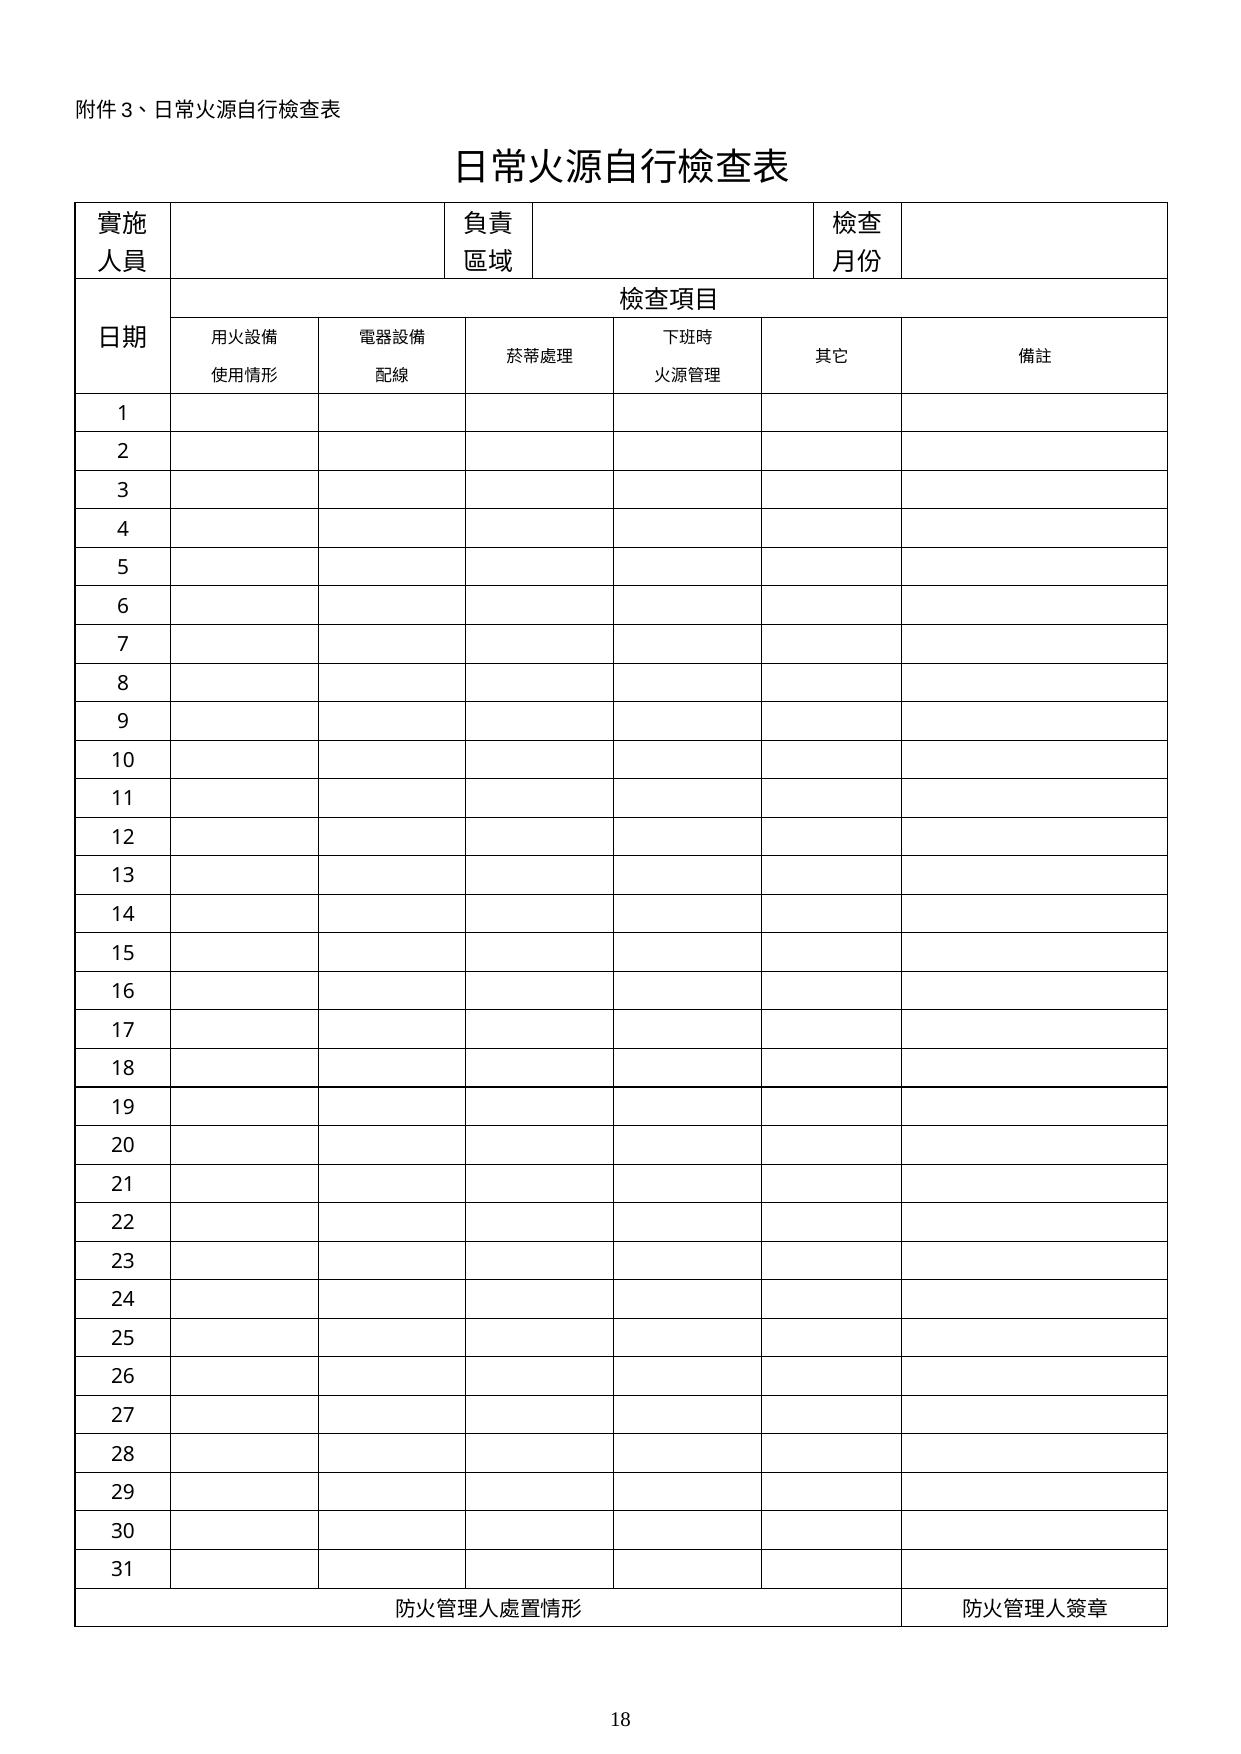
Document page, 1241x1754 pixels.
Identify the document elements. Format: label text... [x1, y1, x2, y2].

table_cell [466, 741, 613, 778]
table_cell [762, 972, 901, 1009]
table_cell 負責區域 [445, 203, 532, 278]
table_cell [171, 702, 318, 739]
table_cell [466, 818, 613, 855]
table_cell [171, 1049, 318, 1086]
table_cell [762, 818, 901, 855]
table_cell [902, 1165, 1167, 1202]
table_cell [902, 664, 1167, 701]
table_cell [614, 1357, 761, 1395]
table_cell [319, 972, 465, 1009]
table_cell 1 [76, 394, 170, 431]
table_cell [171, 1010, 318, 1048]
table_cell 5 [76, 548, 170, 585]
table_cell [614, 509, 761, 547]
table_cell [902, 1242, 1167, 1279]
table_cell [902, 856, 1167, 894]
table_cell 7 [76, 625, 170, 662]
table_cell [466, 586, 613, 624]
table_cell [319, 509, 465, 547]
table_cell [614, 895, 761, 932]
table_cell [762, 394, 901, 431]
table_cell [902, 702, 1167, 739]
table_cell [902, 586, 1167, 624]
table_cell [466, 972, 613, 1009]
table_cell 19 [76, 1088, 170, 1125]
table_cell [171, 972, 318, 1009]
table_cell [533, 203, 813, 278]
table_cell [614, 856, 761, 894]
table_cell [614, 1319, 761, 1356]
table_cell [171, 586, 318, 624]
table_cell [762, 895, 901, 932]
table_cell [319, 586, 465, 624]
table_cell [614, 548, 761, 585]
table_cell 實施人員 [76, 203, 170, 278]
table_cell [466, 394, 613, 431]
table_cell 27 [76, 1396, 170, 1433]
table_cell [762, 625, 901, 662]
table_cell [319, 1396, 465, 1433]
table_cell [171, 394, 318, 431]
table_cell [762, 1473, 901, 1510]
table_cell [171, 548, 318, 585]
table_cell [902, 1126, 1167, 1163]
table_cell [319, 1088, 465, 1125]
table_cell 31 [76, 1550, 170, 1587]
table_cell [319, 1473, 465, 1510]
table_cell [319, 1126, 465, 1163]
table_cell [171, 856, 318, 894]
table_cell [171, 1473, 318, 1510]
table_cell [171, 1126, 318, 1163]
table_cell [902, 933, 1167, 971]
table_cell [614, 702, 761, 739]
table_cell [762, 586, 901, 624]
table_cell [466, 1088, 613, 1125]
table_cell [614, 471, 761, 508]
table_cell [762, 1550, 901, 1587]
table_cell [762, 548, 901, 585]
table_cell [466, 1203, 613, 1241]
table_cell [171, 1165, 318, 1202]
table_cell [319, 471, 465, 508]
table_cell [902, 1396, 1167, 1433]
table_cell 6 [76, 586, 170, 624]
table_cell [902, 1088, 1167, 1125]
table_cell [902, 1049, 1167, 1086]
table_cell 下班時 火源管理 [614, 318, 761, 393]
table_cell [614, 1010, 761, 1048]
table_cell [902, 394, 1167, 431]
table_cell [614, 1203, 761, 1241]
table_cell [762, 741, 901, 778]
table_cell 15 [76, 933, 170, 971]
table_cell [902, 1434, 1167, 1472]
table_cell [762, 1511, 901, 1549]
table_cell [762, 1165, 901, 1202]
table_cell [319, 1242, 465, 1279]
table_cell [762, 933, 901, 971]
table_cell 30 [76, 1511, 170, 1549]
table_cell 10 [76, 741, 170, 778]
table_cell [614, 664, 761, 701]
table_cell [902, 1511, 1167, 1549]
table_cell [614, 1165, 761, 1202]
table_cell [902, 741, 1167, 778]
table_cell [902, 818, 1167, 855]
table_cell [902, 548, 1167, 585]
table_cell [466, 1511, 613, 1549]
table_cell [171, 203, 444, 278]
table_cell [319, 1319, 465, 1356]
table_cell [171, 1396, 318, 1433]
table_cell [762, 1010, 901, 1048]
table_cell [902, 509, 1167, 547]
table_cell 18 [76, 1049, 170, 1086]
table_cell [762, 1319, 901, 1356]
table_cell [466, 779, 613, 817]
table_cell 防火管理人簽章 [902, 1589, 1167, 1626]
table_cell [614, 779, 761, 817]
table_cell [902, 972, 1167, 1009]
table_cell [902, 625, 1167, 662]
table_cell [466, 548, 613, 585]
table_cell 日期 [76, 279, 170, 393]
table_cell [171, 1434, 318, 1472]
table_cell 28 [76, 1434, 170, 1472]
table_cell [762, 1242, 901, 1279]
table_cell [762, 1088, 901, 1125]
table_cell 9 [76, 702, 170, 739]
table_cell 4 [76, 509, 170, 547]
table_cell [902, 895, 1167, 932]
table_cell [762, 1049, 901, 1086]
table_cell [171, 1242, 318, 1279]
table_cell [171, 471, 318, 508]
table_cell 檢查月份 [814, 203, 901, 278]
table_cell [171, 1203, 318, 1241]
table_cell [319, 1357, 465, 1395]
table_cell [466, 933, 613, 971]
table_cell [762, 1203, 901, 1241]
table_cell [902, 1357, 1167, 1395]
table_cell 13 [76, 856, 170, 894]
table_cell 3 [76, 471, 170, 508]
table_cell [319, 1550, 465, 1587]
table_cell [614, 1473, 761, 1510]
table_cell [319, 1165, 465, 1202]
table_cell [466, 664, 613, 701]
table_cell [614, 818, 761, 855]
table_cell [319, 933, 465, 971]
table_cell 備註 [902, 318, 1167, 393]
table_cell [762, 432, 901, 470]
table_cell [614, 394, 761, 431]
table_cell [466, 1473, 613, 1510]
table_cell [319, 1434, 465, 1472]
table_cell [614, 1280, 761, 1318]
table_cell 16 [76, 972, 170, 1009]
table_cell [171, 741, 318, 778]
table_header 日常火源自行檢查表 [75, 127, 1168, 202]
table_cell [171, 625, 318, 662]
table_cell [171, 1088, 318, 1125]
table_cell 21 [76, 1165, 170, 1202]
table_cell [171, 1550, 318, 1587]
table_cell [762, 664, 901, 701]
table_cell [319, 625, 465, 662]
table_cell [762, 702, 901, 739]
table_cell 用火設備 使用情形 [171, 318, 318, 393]
table_cell [902, 1550, 1167, 1587]
table_cell [466, 856, 613, 894]
table_cell 17 [76, 1010, 170, 1048]
table_cell [762, 1396, 901, 1433]
table_cell [614, 933, 761, 971]
table_cell [466, 895, 613, 932]
table_cell [319, 1280, 465, 1318]
table_cell [319, 856, 465, 894]
table_cell [614, 1242, 761, 1279]
table_cell [319, 432, 465, 470]
table_cell [762, 1126, 901, 1163]
table_cell [614, 1550, 761, 1587]
table_cell [466, 1550, 613, 1587]
table_cell [171, 818, 318, 855]
table_cell [614, 1396, 761, 1433]
table_cell [171, 933, 318, 971]
table_cell [614, 586, 761, 624]
table_cell [614, 741, 761, 778]
table_cell [319, 1511, 465, 1549]
table_cell 24 [76, 1280, 170, 1318]
table_cell 14 [76, 895, 170, 932]
table_cell [902, 203, 1167, 278]
table_cell [319, 394, 465, 431]
table_cell [762, 509, 901, 547]
table_cell 菸蒂處理 [466, 318, 613, 393]
table_cell [319, 818, 465, 855]
table_cell [466, 1126, 613, 1163]
table_cell 29 [76, 1473, 170, 1510]
table_cell [614, 1088, 761, 1125]
table_cell 22 [76, 1203, 170, 1241]
table_cell [171, 1511, 318, 1549]
table_cell 2 [76, 432, 170, 470]
table_cell 防火管理人處置情形 [76, 1589, 901, 1626]
table_cell [319, 895, 465, 932]
table_cell 電器設備 配線 [319, 318, 465, 393]
table_cell [466, 509, 613, 547]
table_cell [614, 432, 761, 470]
table_cell [171, 432, 318, 470]
table_cell [762, 1434, 901, 1472]
table_cell [614, 1126, 761, 1163]
table_cell [762, 1357, 901, 1395]
table_cell [466, 471, 613, 508]
table_cell [171, 1280, 318, 1318]
table_cell [902, 1473, 1167, 1510]
table_cell 其它 [762, 318, 901, 393]
table_cell [171, 509, 318, 547]
table_cell [466, 1049, 613, 1086]
table_cell 20 [76, 1126, 170, 1163]
table_cell [902, 1010, 1167, 1048]
table_cell [762, 1280, 901, 1318]
table_cell [466, 1434, 613, 1472]
table_cell [466, 432, 613, 470]
table_cell [614, 1511, 761, 1549]
table_cell [902, 471, 1167, 508]
table_cell [466, 1280, 613, 1318]
table_cell [902, 432, 1167, 470]
table_cell [319, 702, 465, 739]
table_cell [319, 779, 465, 817]
subtitle 附件3、日常火源自行檢查表 [75, 89, 1165, 127]
table_cell 8 [76, 664, 170, 701]
table_cell 12 [76, 818, 170, 855]
table_cell [466, 1165, 613, 1202]
table_cell [466, 1319, 613, 1356]
table_cell [466, 1242, 613, 1279]
table_cell [171, 1319, 318, 1356]
table_cell [319, 1010, 465, 1048]
table_cell [171, 779, 318, 817]
table_cell [902, 1203, 1167, 1241]
table_cell [171, 664, 318, 701]
table_cell [466, 1357, 613, 1395]
table_cell [466, 625, 613, 662]
table_cell [319, 741, 465, 778]
table_cell [762, 779, 901, 817]
table_cell [614, 1434, 761, 1472]
table_cell [902, 1280, 1167, 1318]
table_cell [466, 702, 613, 739]
table_cell [319, 664, 465, 701]
table_cell [902, 1319, 1167, 1356]
table_cell [319, 1049, 465, 1086]
table_cell 23 [76, 1242, 170, 1279]
table_cell [762, 856, 901, 894]
table_cell [614, 625, 761, 662]
table_cell [466, 1396, 613, 1433]
table_cell 檢查項目 [171, 279, 1167, 317]
table_cell [902, 779, 1167, 817]
table_cell 26 [76, 1357, 170, 1395]
table_cell [171, 895, 318, 932]
table_cell [614, 1049, 761, 1086]
table_cell 25 [76, 1319, 170, 1356]
table_cell [319, 1203, 465, 1241]
table_cell [319, 548, 465, 585]
table_cell [171, 1357, 318, 1395]
table_cell 11 [76, 779, 170, 817]
table_cell [466, 1010, 613, 1048]
table_cell [614, 972, 761, 1009]
table_cell [762, 471, 901, 508]
